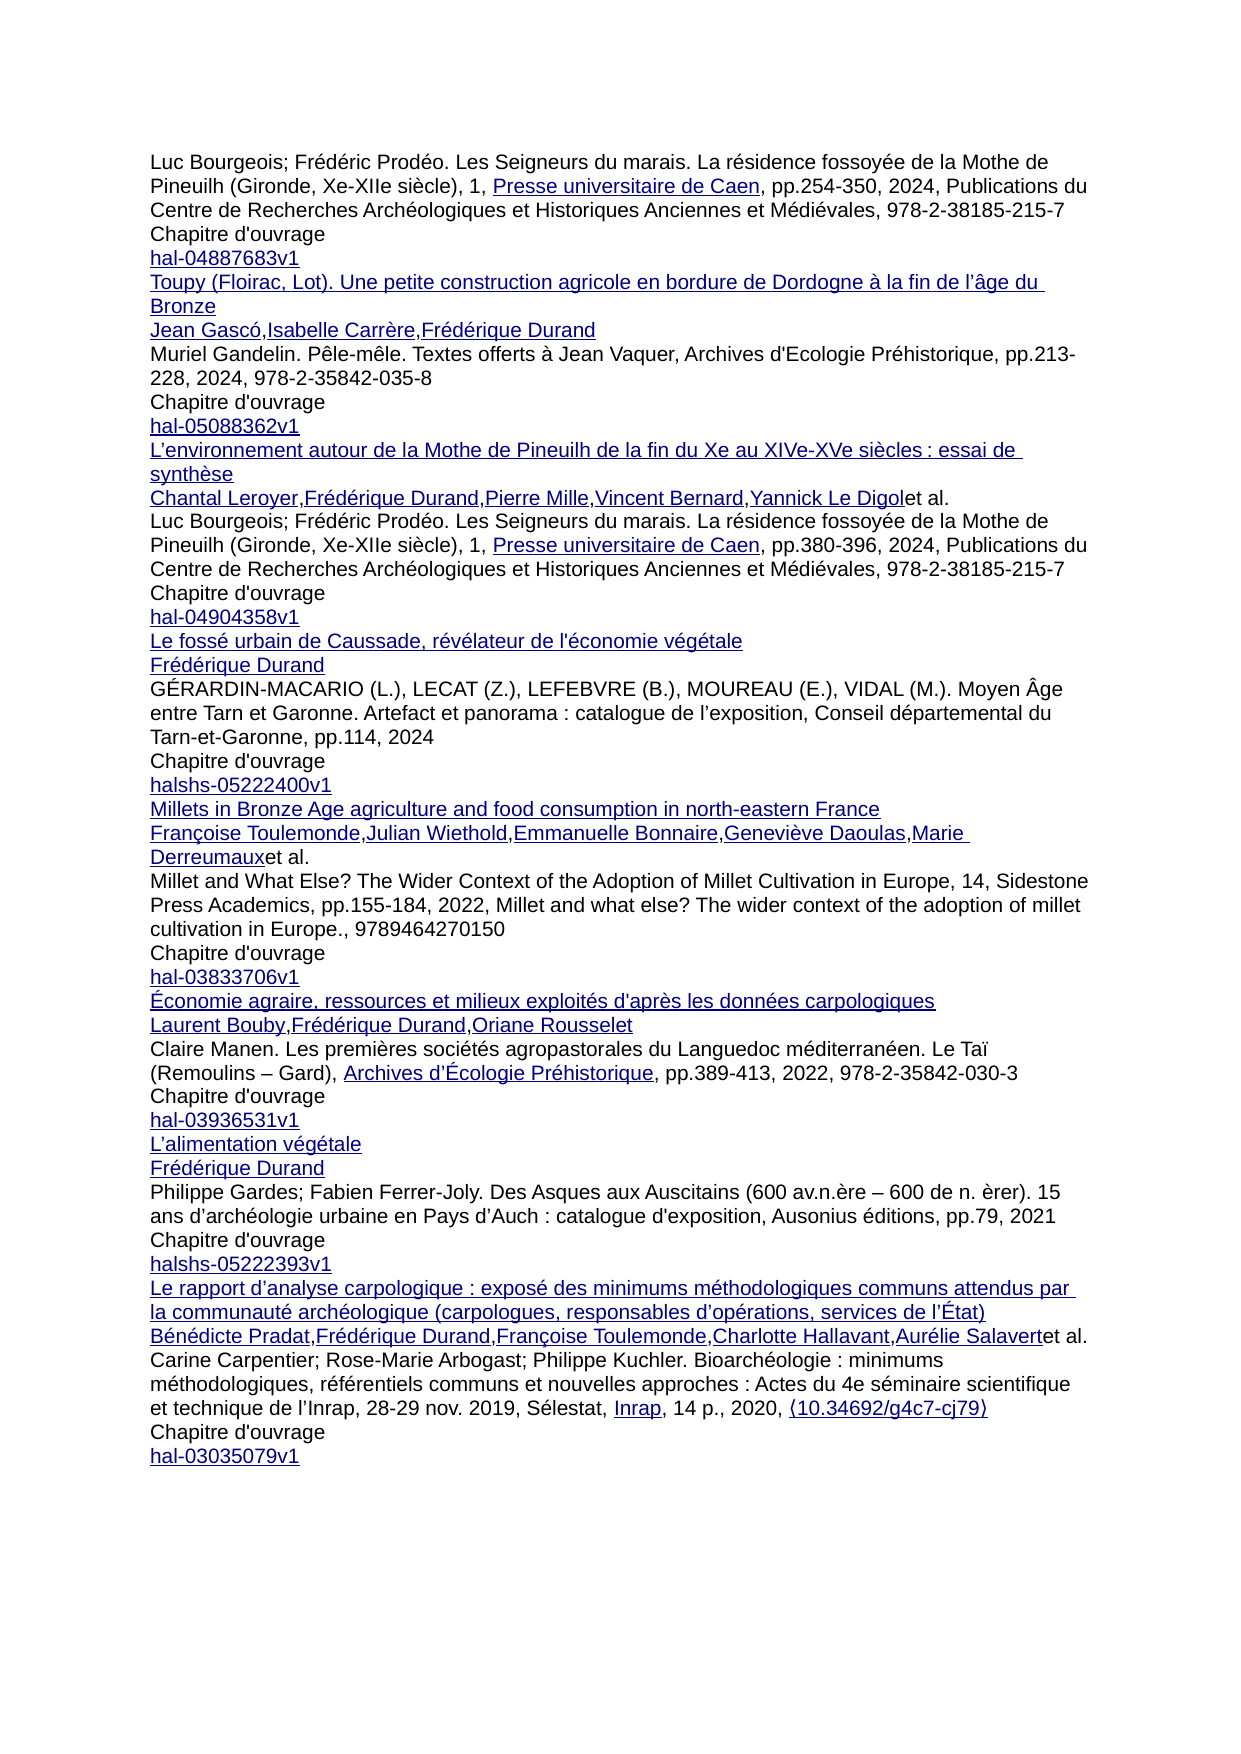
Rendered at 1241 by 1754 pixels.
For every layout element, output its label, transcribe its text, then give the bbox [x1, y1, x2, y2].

table_cell Millets in Bronze Age agriculture and food consumption in north-eastern France Françoise Toulemonde,Julian Wiethold,Emmanuelle Bonnaire,Geneviève Daoulas,Marie Derreumauxet al. Millet and What Else? The Wider Context of the Adoption of Millet Cultivation in Europe, 14, Sidestone Press Academics, pp.155-184, 2022, Millet and what else? The wider context of the adoption of millet cultivation in Europe., 9789464270150 Chapitre d'ouvrage hal-03833706v1 [150, 797, 1090, 988]
table_cell Le fossé urbain de Caussade, révélateur de l'économie végétale Frédérique Durand GÉRARDIN-MACARIO (L.), LECAT (Z.), LEFEBVRE (B.), MOUREAU (E.), VIDAL (M.). Moyen Âge entre Tarn et Garonne. Artefact et panorama : catalogue de l’exposition, Conseil départemental du Tarn-et-Garonne, pp.114, 2024 Chapitre d'ouvrage halshs-05222400v1 [150, 629, 1090, 797]
table_cell Économie agraire, ressources et milieux exploités d'après les données carpologiques Laurent Bouby,Frédérique Durand,Oriane Rousselet Claire Manen. Les premières sociétés agropastorales du Languedoc méditerranéen. Le Taï (Remoulins – Gard), Archives d’Écologie Préhistorique, pp.389-413, 2022, 978-2-35842-030-3 Chapitre d'ouvrage hal-03936531v1 [150, 989, 1090, 1132]
table_cell L’environnement autour de la Mothe de Pineuilh de la fin du Xe au XIVe-XVe siècles : essai de synthèse Chantal Leroyer,Frédérique Durand,Pierre Mille,Vincent Bernard,Yannick Le Digolet al. Luc Bourgeois; Frédéric Prodéo. Les Seigneurs du marais. La résidence fossoyée de la Mothe de Pineuilh (Gironde, Xe-XIIe siècle), 1, Presse universitaire de Caen, pp.380-396, 2024, Publications du Centre de Recherches Archéologiques et Historiques Anciennes et Médiévales, 978-2-38185-215-7 Chapitre d'ouvrage hal-04904358v1 [150, 438, 1090, 629]
table_cell L’alimentation végétale Frédérique Durand Philippe Gardes; Fabien Ferrer-Joly. Des Asques aux Auscitains (600 av.n.ère – 600 de n. èrer). 15 ans d’archéologie urbaine en Pays d’Auch : catalogue d'exposition, Ausonius éditions, pp.79, 2021 Chapitre d'ouvrage halshs-05222393v1 [150, 1132, 1090, 1276]
table_header Luc Bourgeois; Frédéric Prodéo. Les Seigneurs du marais. La résidence fossoyée de la Mothe de Pineuilh (Gironde, Xe-XIIe siècle), 1, Presse universitaire de Caen, pp.254-350, 2024, Publications du Centre de Recherches Archéologiques et Historiques Anciennes et Médiévales, 978-2-38185-215-7 Chapitre d'ouvrage hal-04887683v1 [150, 150, 1090, 270]
table_cell Toupy (Floirac, Lot). Une petite construction agricole en bordure de Dordogne à la fin de l’âge du Bronze Jean Gascó,Isabelle Carrère,Frédérique Durand Muriel Gandelin. Pêle-mêle. Textes offerts à Jean Vaquer, Archives d'Ecologie Préhistorique, pp.213-228, 2024, 978-2-35842-035-8 Chapitre d'ouvrage hal-05088362v1 [150, 270, 1090, 437]
table_cell Le rapport d’analyse carpologique : exposé des minimums méthodologiques communs attendus par la communauté archéologique (carpologues, responsables d’opérations, services de l’État) Bénédicte Pradat,Frédérique Durand,Françoise Toulemonde,Charlotte Hallavant,Aurélie Salavertet al. Carine Carpentier; Rose-Marie Arbogast; Philippe Kuchler. Bioarchéologie : minimums méthodologiques, référentiels communs et nouvelles approches : Actes du 4e séminaire scientifique et technique de l’Inrap, 28-29 nov. 2019, Sélestat, Inrap, 14 p., 2020, ⟨10.34692/g4c7-cj79⟩ Chapitre d'ouvrage hal-03035079v1 [150, 1276, 1090, 1468]
